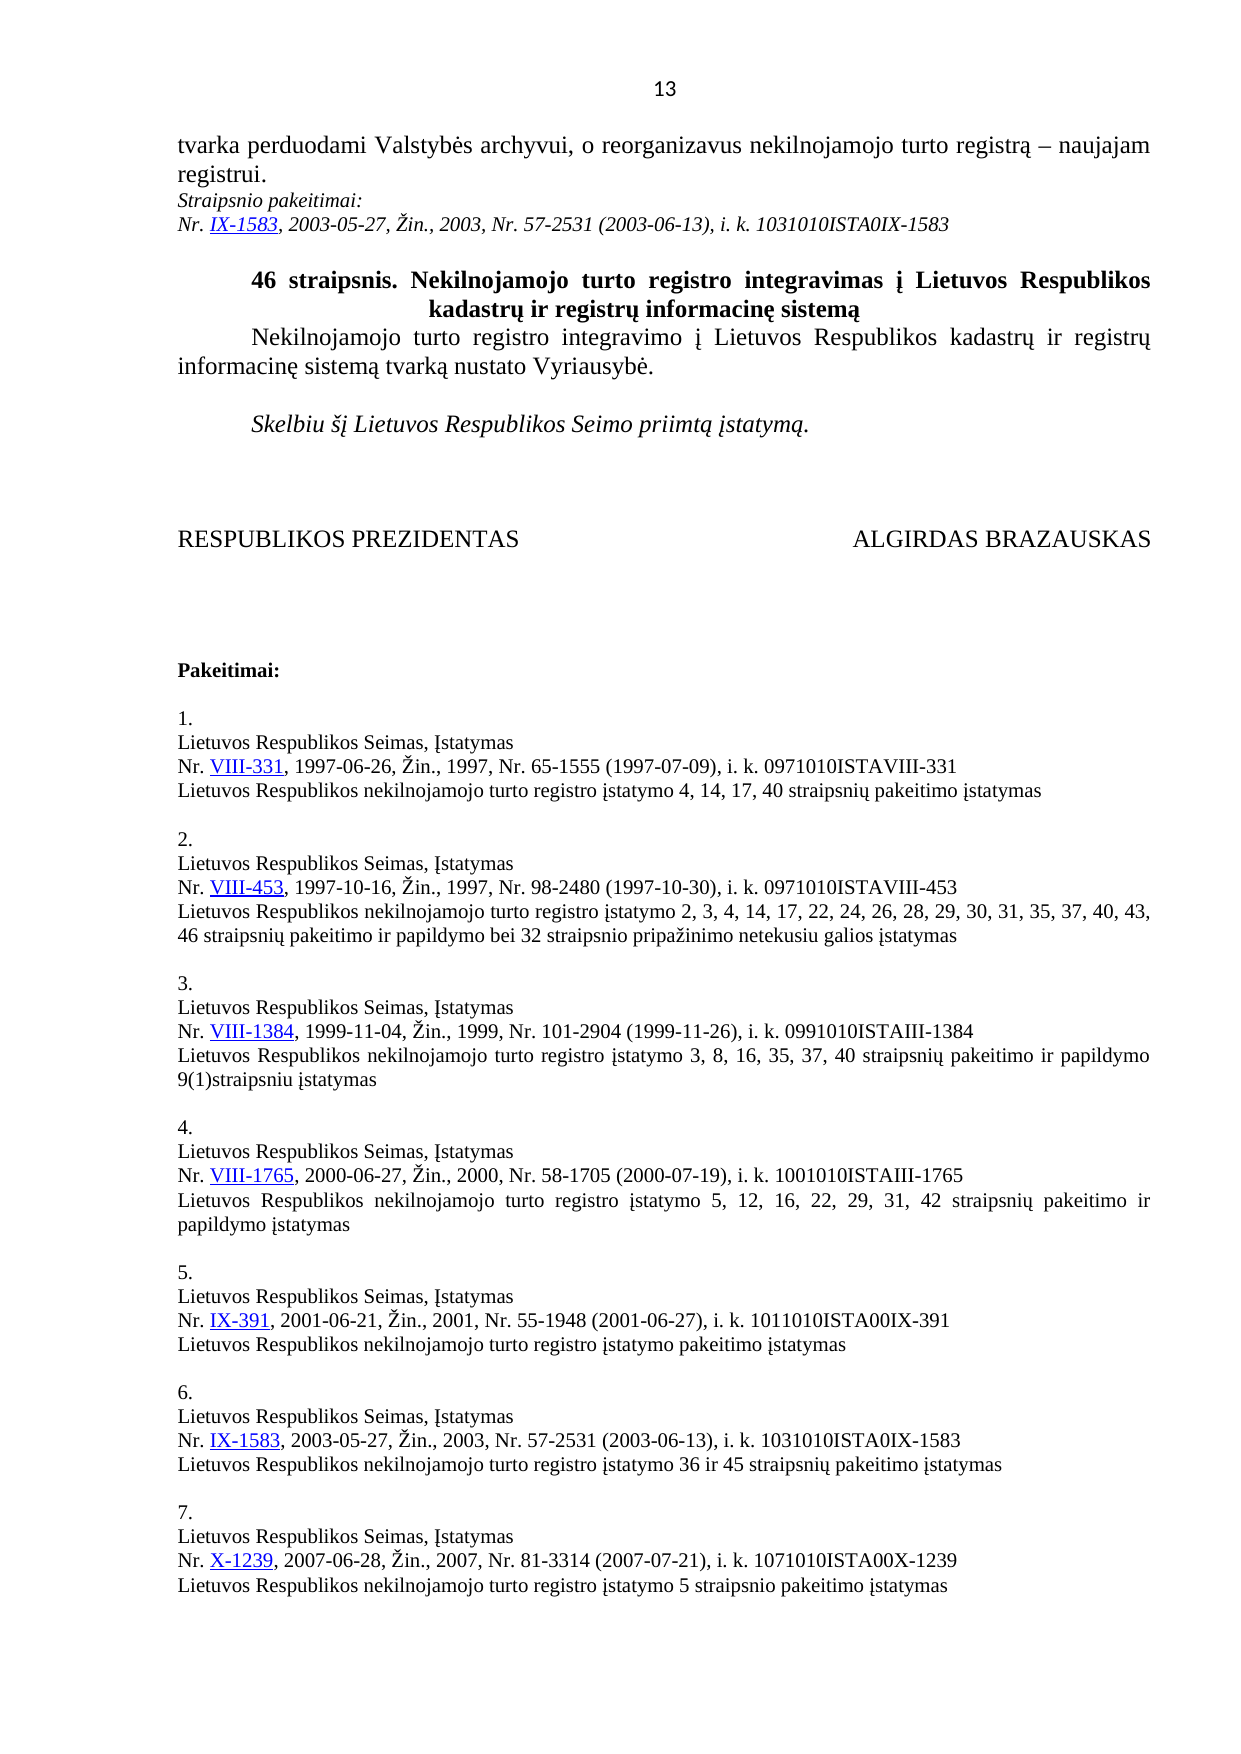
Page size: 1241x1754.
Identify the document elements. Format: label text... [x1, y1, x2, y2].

text 1. [177, 706, 1152, 730]
text 4. [177, 1115, 1152, 1139]
text 6. [177, 1380, 1152, 1404]
text Nr. IX-391, 2001-06-21, Žin., 2001, Nr. 55-1948 (2001-06-27), i. k. 1011010ISTA00IX-391 [177, 1308, 1152, 1332]
text Nr. VIII-453, 1997-10-16, Žin., 1997, Nr. 98-2480 (1997-10-30), i. k. 0971010ISTAVIII-453 [177, 875, 1152, 899]
text Straipsnio pakeitimai: [177, 188, 1152, 212]
text 46 straipsnis. Nekilnojamojo turto registro integravimas į Lietuvos Respublikos kadastrų ir registrų informacinę sistemą [251, 265, 1152, 322]
text Nr. VIII-1765, 2000-06-27, Žin., 2000, Nr. 58-1705 (2000-07-19), i. k. 1001010ISTAIII-1765 [177, 1163, 1152, 1187]
text Lietuvos Respublikos Seimas, Įstatymas [177, 995, 1152, 1019]
text Lietuvos Respublikos Seimas, Įstatymas [177, 1284, 1152, 1308]
text Lietuvos Respublikos Seimas, Įstatymas [177, 1524, 1152, 1548]
text Lietuvos Respublikos nekilnojamojo turto registro įstatymo 36 ir 45 straipsnių pakeitimo įstatymas [177, 1452, 1152, 1476]
text Lietuvos Respublikos nekilnojamojo turto registro įstatymo 5, 12, 16, 22, 29, 31, 42 straipsnių pakeitimo ir papildymo įstatymas [177, 1187, 1152, 1236]
text Nr. VIII-331, 1997-06-26, Žin., 1997, Nr. 65-1555 (1997-07-09), i. k. 0971010ISTAVIII-331 [177, 754, 1152, 778]
text Lietuvos Respublikos nekilnojamojo turto registro įstatymo 5 straipsnio pakeitimo įstatymas [177, 1572, 1152, 1597]
text 7. [177, 1500, 1152, 1524]
text Nr. VIII-1384, 1999-11-04, Žin., 1999, Nr. 101-2904 (1999-11-26), i. k. 0991010ISTAIII-1384 [177, 1019, 1152, 1043]
text Nr. IX-1583, 2003-05-27, Žin., 2003, Nr. 57-2531 (2003-06-13), i. k. 1031010ISTA0IX-1583 [177, 1428, 1152, 1452]
text Lietuvos Respublikos Seimas, Įstatymas [177, 851, 1152, 875]
text tvarka perduodami Valstybės archyvui, o reorganizavus nekilnojamojo turto registrą – naujajam registrui. [177, 131, 1152, 188]
text Lietuvos Respublikos nekilnojamojo turto registro įstatymo 3, 8, 16, 35, 37, 40 straipsnių pakeitimo ir papildymo 9(1)straipsniu įstatymas [177, 1043, 1152, 1091]
text Nr. IX-1583, 2003-05-27, Žin., 2003, Nr. 57-2531 (2003-06-13), i. k. 1031010ISTA0IX-1583 [177, 212, 1152, 236]
text Nr. X-1239, 2007-06-28, Žin., 2007, Nr. 81-3314 (2007-07-21), i. k. 1071010ISTA00X-1239 [177, 1548, 1152, 1572]
text RESPUBLIKOS PREZIDENTAS ALGIRDAS BRAZAUSKAS [177, 524, 1152, 552]
text Lietuvos Respublikos Seimas, Įstatymas [177, 1404, 1152, 1428]
text Skelbiu šį Lietuvos Respublikos Seimo priimtą įstatymą. [177, 409, 1152, 437]
text 3. [177, 971, 1152, 995]
text 5. [177, 1260, 1152, 1284]
text Lietuvos Respublikos nekilnojamojo turto registro įstatymo 4, 14, 17, 40 straipsnių pakeitimo įstatymas [177, 778, 1152, 802]
text Lietuvos Respublikos nekilnojamojo turto registro įstatymo 2, 3, 4, 14, 17, 22, 24, 26, 28, 29, 30, 31, 35, 37, 40, 43, 46 straipsnių pakeitimo ir papildymo bei 32 straipsnio pripažinimo netekusiu galios įstatymas [177, 899, 1152, 947]
text Lietuvos Respublikos Seimas, Įstatymas [177, 730, 1152, 754]
text Pakeitimai: [177, 658, 1152, 682]
text 2. [177, 827, 1152, 851]
text Lietuvos Respublikos nekilnojamojo turto registro įstatymo pakeitimo įstatymas [177, 1332, 1152, 1356]
text Lietuvos Respublikos Seimas, Įstatymas [177, 1139, 1152, 1163]
text Nekilnojamojo turto registro integravimo į Lietuvos Respublikos kadastrų ir registrų informacinę sistemą tvarką nustato Vyriausybė. [177, 322, 1152, 380]
